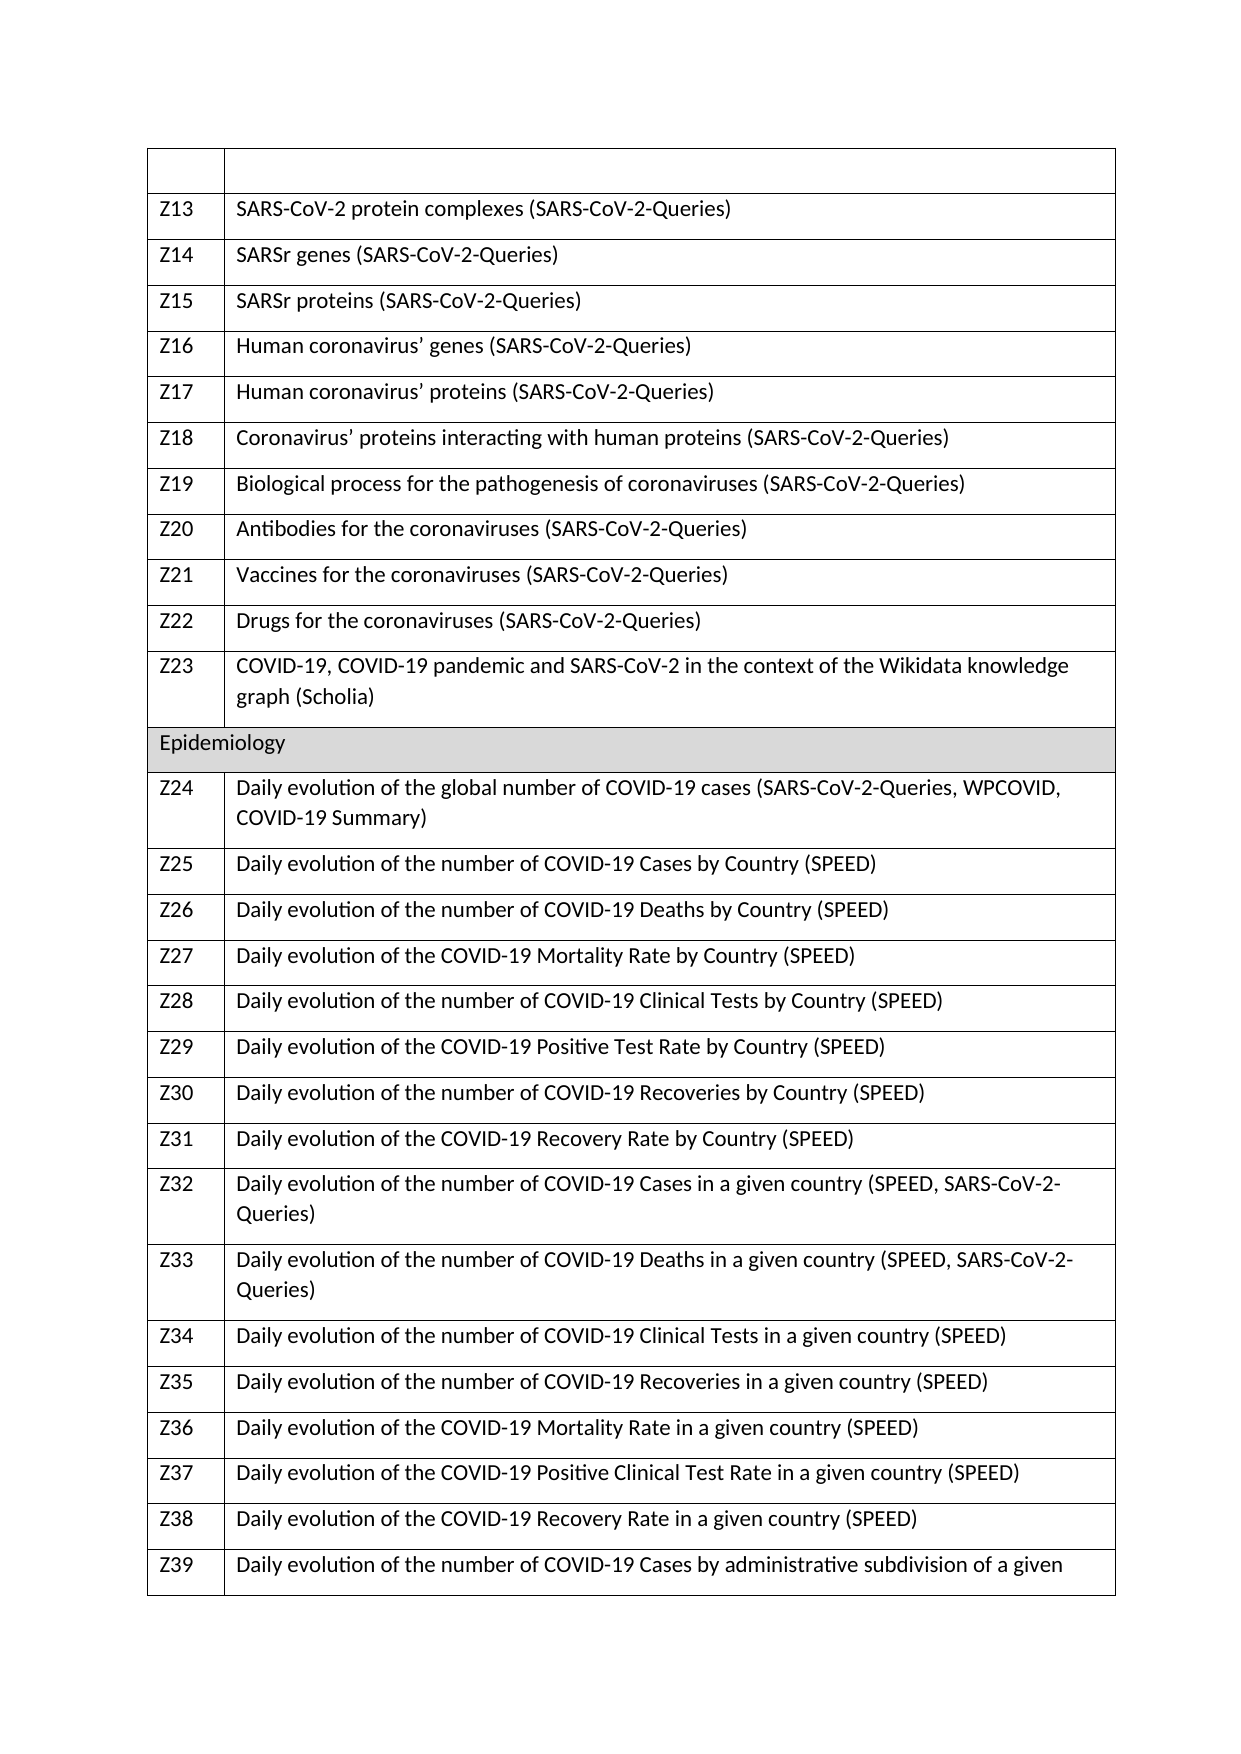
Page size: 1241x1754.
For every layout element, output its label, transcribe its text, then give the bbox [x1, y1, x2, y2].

table_cell Z30 [148, 1078, 224, 1123]
table_cell Daily evolution of the number of COVID-19 Recoveries in a given country (SPEED) [225, 1367, 1115, 1412]
table_cell Daily evolution of the number of COVID-19 Clinical Tests in a given country (SPEED) [225, 1321, 1115, 1366]
table_cell Daily evolution of the number of COVID-19 Deaths in a given country (SPEED, SARS-CoV-2-Queries) [225, 1245, 1115, 1320]
table_cell Z18 [148, 423, 224, 468]
table_cell Antibodies for the coronaviruses (SARS-CoV-2-Queries) [225, 515, 1115, 559]
table_cell Daily evolution of the COVID-19 Recovery Rate in a given country (SPEED) [225, 1504, 1115, 1549]
table_cell Z21 [148, 560, 224, 605]
table_cell Z38 [148, 1504, 224, 1549]
table_cell COVID-19, COVID-19 pandemic and SARS-CoV-2 in the context of the Wikidata knowledge graph (Scholia) [225, 652, 1115, 727]
table_cell Z22 [148, 606, 224, 651]
table_cell Z28 [148, 986, 224, 1031]
table_cell Epidemiology [148, 728, 1115, 772]
table_cell Daily evolution of the global number of COVID-19 cases (SARS-CoV-2-Queries, WPCOVID, COVID-19 Summary) [225, 773, 1115, 848]
table_cell Daily evolution of the COVID-19 Positive Clinical Test Rate in a given country (SPEED) [225, 1459, 1115, 1503]
table_cell Drugs for the coronaviruses (SARS-CoV-2-Queries) [225, 606, 1115, 651]
table_cell Z15 [148, 286, 224, 331]
table_cell Z23 [148, 652, 224, 727]
table_cell Z20 [148, 515, 224, 559]
table_cell Z37 [148, 1459, 224, 1503]
table_cell Daily evolution of the number of COVID-19 Clinical Tests by Country (SPEED) [225, 986, 1115, 1031]
table_cell Daily evolution of the COVID-19 Mortality Rate in a given country (SPEED) [225, 1413, 1115, 1457]
table_cell SARSr genes (SARS-CoV-2-Queries) [225, 240, 1115, 285]
table_cell Z13 [148, 194, 224, 239]
table_cell Vaccines for the coronaviruses (SARS-CoV-2-Queries) [225, 560, 1115, 605]
table_cell Daily evolution of the COVID-19 Mortality Rate by Country (SPEED) [225, 941, 1115, 985]
table_cell Daily evolution of the number of COVID-19 Cases in a given country (SPEED, SARS-CoV-2-Queries) [225, 1169, 1115, 1244]
table_cell SARSr proteins (SARS-CoV-2-Queries) [225, 286, 1115, 331]
table_cell Daily evolution of the COVID-19 Recovery Rate by Country (SPEED) [225, 1124, 1115, 1168]
table_cell Z34 [148, 1321, 224, 1366]
table_cell Z32 [148, 1169, 224, 1244]
table_cell Z24 [148, 773, 224, 848]
table_cell Z39 [148, 1550, 224, 1594]
table_cell Z19 [148, 469, 224, 513]
table_cell Coronavirus’ proteins interacting with human proteins (SARS-CoV-2-Queries) [225, 423, 1115, 468]
table_cell Human coronavirus’ genes (SARS-CoV-2-Queries) [225, 332, 1115, 376]
table_cell Z35 [148, 1367, 224, 1412]
table_cell [225, 149, 1115, 193]
table_cell Daily evolution of the number of COVID-19 Recoveries by Country (SPEED) [225, 1078, 1115, 1123]
table_cell Daily evolution of the number of COVID-19 Cases by administrative subdivision of a given [225, 1550, 1115, 1594]
table_cell Z27 [148, 941, 224, 985]
table_cell Human coronavirus’ proteins (SARS-CoV-2-Queries) [225, 377, 1115, 422]
table_cell Daily evolution of the number of COVID-19 Cases by Country (SPEED) [225, 849, 1115, 894]
table_cell Daily evolution of the COVID-19 Positive Test Rate by Country (SPEED) [225, 1032, 1115, 1077]
table_cell Daily evolution of the number of COVID-19 Deaths by Country (SPEED) [225, 895, 1115, 940]
table_cell Z33 [148, 1245, 224, 1320]
table_cell Z26 [148, 895, 224, 940]
table_cell [148, 149, 224, 193]
table_cell Z31 [148, 1124, 224, 1168]
table_cell Z16 [148, 332, 224, 376]
table_cell Z29 [148, 1032, 224, 1077]
table_cell Z36 [148, 1413, 224, 1457]
table_cell Z14 [148, 240, 224, 285]
table_cell SARS-CoV-2 protein complexes (SARS-CoV-2-Queries) [225, 194, 1115, 239]
table_cell Z17 [148, 377, 224, 422]
table_cell Biological process for the pathogenesis of coronaviruses (SARS-CoV-2-Queries) [225, 469, 1115, 513]
table_cell Z25 [148, 849, 224, 894]
